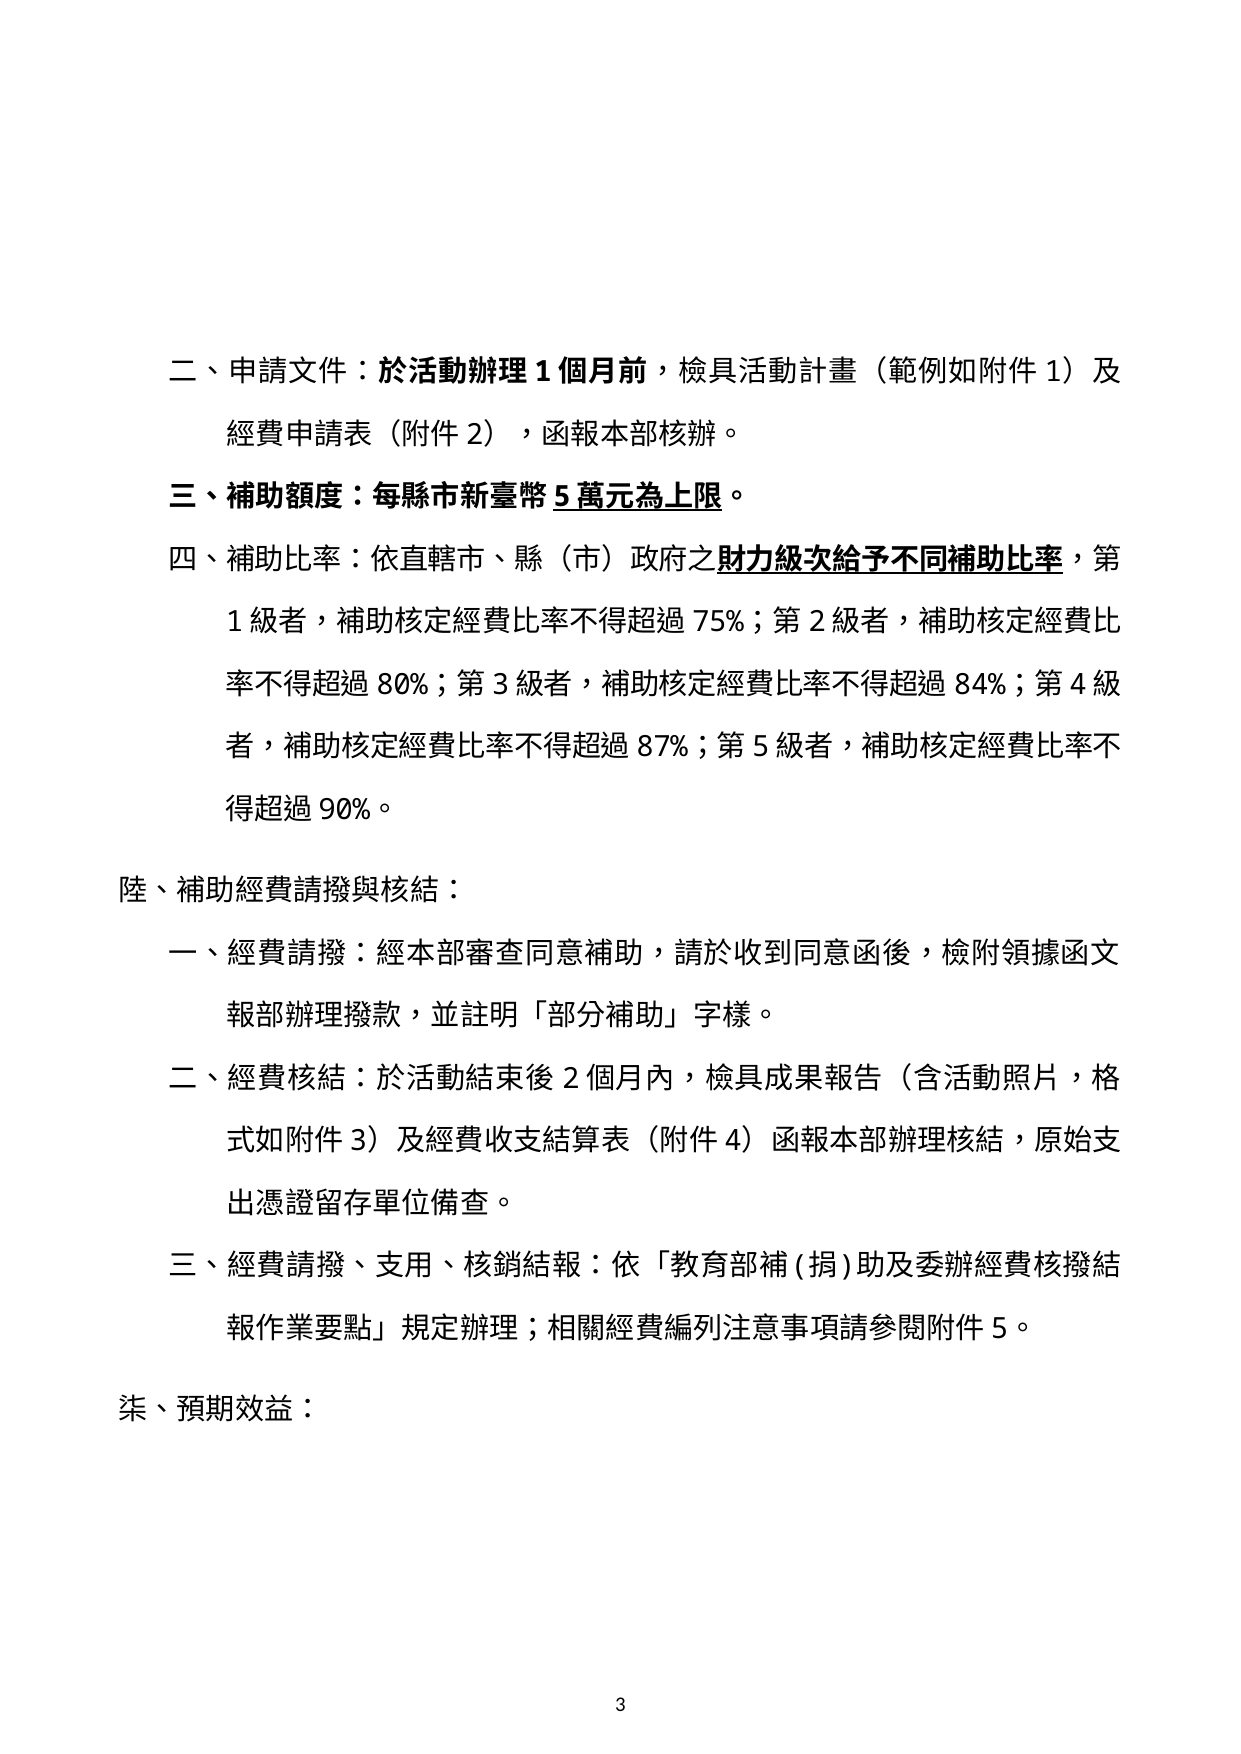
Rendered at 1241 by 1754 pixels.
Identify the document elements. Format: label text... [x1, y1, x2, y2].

text 二、經費核結：於活動結束後2個月內，檢具成果報告（含活動照片，格式如附件3）及經費收支結算表（附件4）函報本部辦理核結，原始支出憑證留存單位備查。 [168, 1034, 1122, 1221]
text 柒、預期效益： [118, 1365, 1122, 1427]
text 三、經費請撥、支用、核銷結報：依「教育部補(捐)助及委辦經費核撥結報作業要點」規定辦理；相關經費編列注意事項請參閱附件5。 [168, 1221, 1122, 1346]
text 四、補助比率：依直轄市、縣（市）政府之財力級次給予不同補助比率，第1級者，補助核定經費比率不得超過75%；第2級者，補助核定經費比率不得超過80%；第3級者，補助核定經費比率不得超過84%；第4級者，補助核定經費比率不得超過87%；第5級者，補助核定經費比率不得超過90%。 [168, 515, 1122, 827]
text 三、補助額度：每縣市新臺幣5萬元為上限。 [168, 452, 1122, 515]
text 二、申請文件：於活動辦理1個月前，檢具活動計畫（範例如附件1）及經費申請表（附件2），函報本部核辦。 [168, 327, 1122, 452]
text 一、經費請撥：經本部審查同意補助，請於收到同意函後，檢附領據函文報部辦理撥款，並註明「部分補助」字樣。 [168, 909, 1122, 1034]
text 陸、補助經費請撥與核結： [118, 846, 1122, 909]
